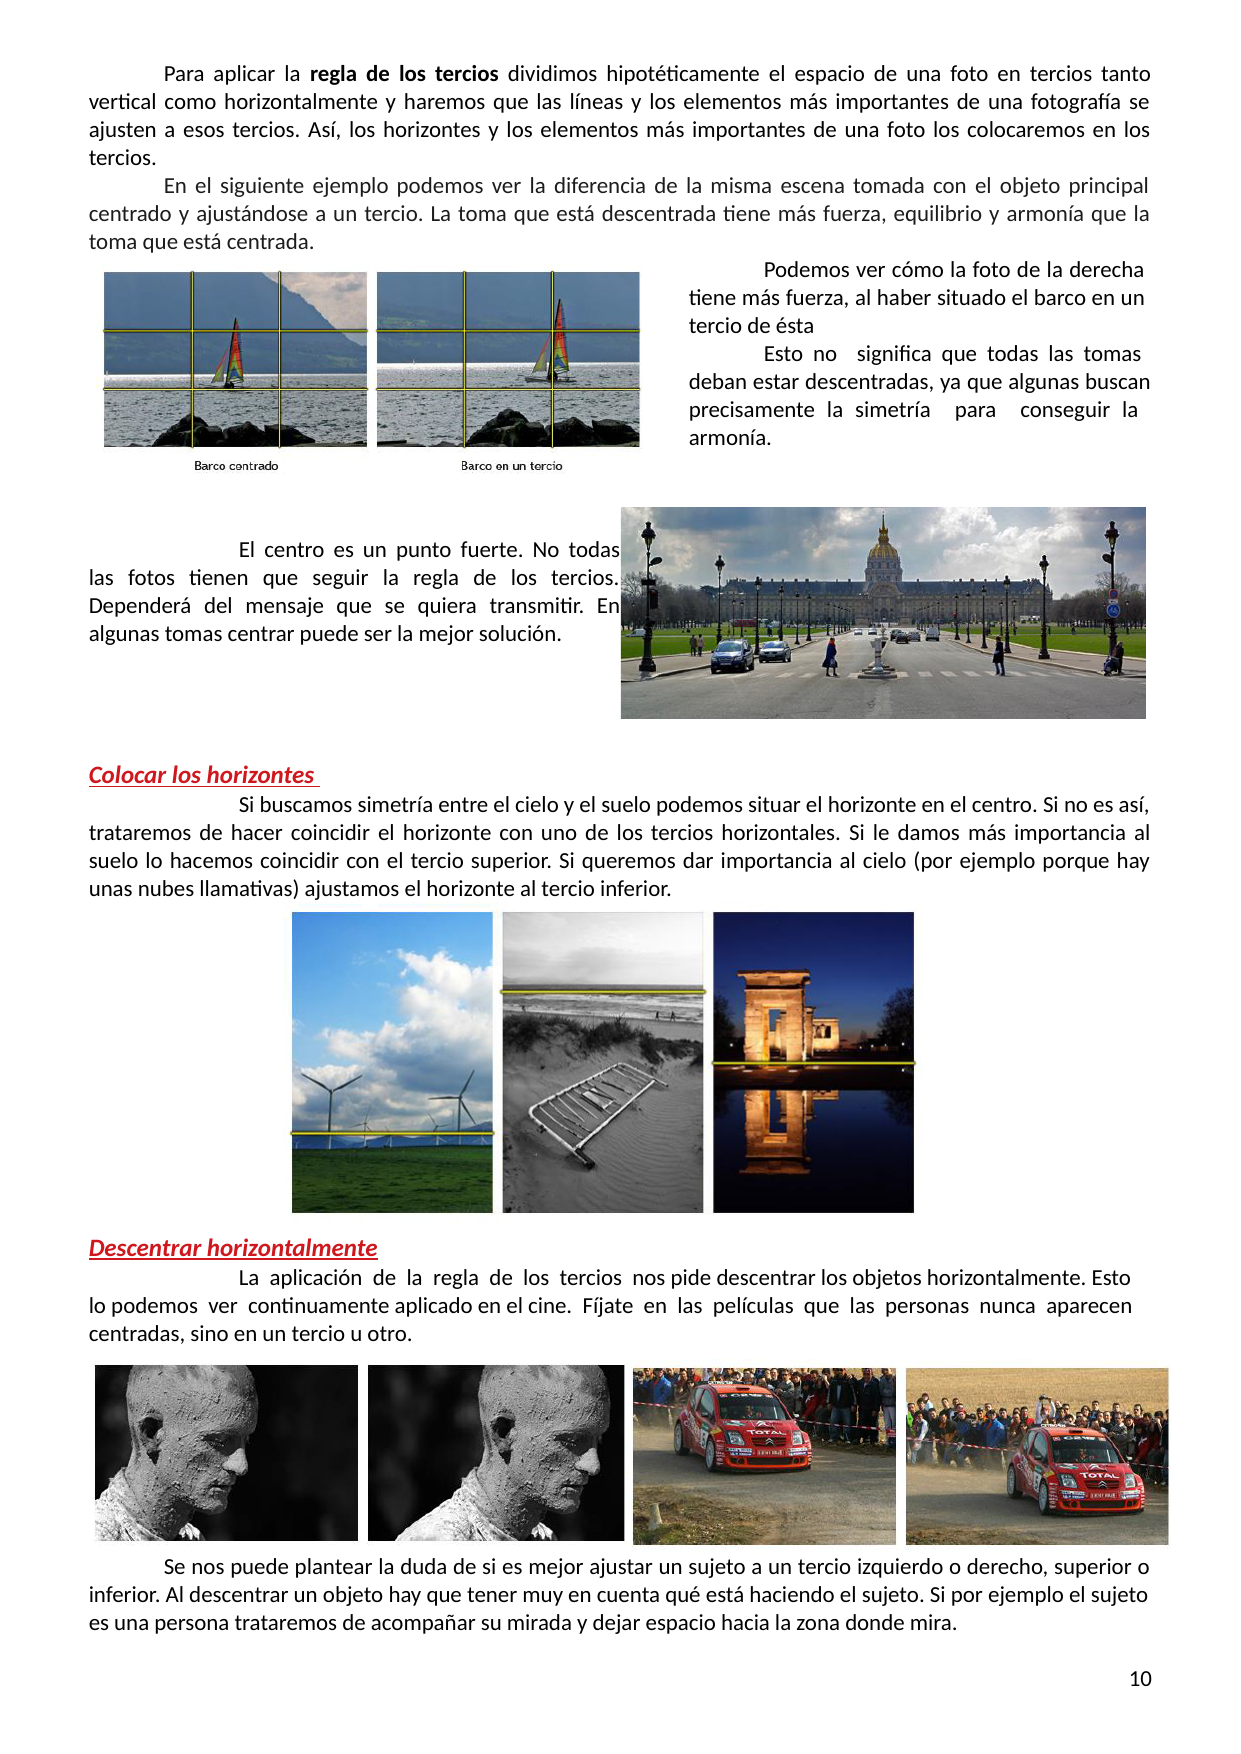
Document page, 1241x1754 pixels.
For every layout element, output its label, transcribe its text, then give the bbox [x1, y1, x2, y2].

text Colocar los horizontes [88, 759, 1152, 790]
picture [95, 263, 647, 482]
text [88, 1347, 1152, 1359]
text Se nos puede plantear la duda de si es mejor ajustar un sujeto a un tercio izquierdo o derecho, superior o inferior. Al descentrar un objeto hay que tener muy en cuenta qué está haciendo el sujeto. Si por ejemplo el sujeto es una persona trataremos de acompañar su mirada y dejar espacio hacia la zona donde mira. [88, 1549, 1152, 1636]
text Para aplicar la regla de los tercios dividimos hipotéticamente el espacio de una foto en tercios tanto vertical como horizontalmente y haremos que las líneas y los elementos más importantes de una fotografía se ajusten a esos tercios. Así, los horizontes y los elementos más importantes de una foto los colocaremos en los tercios. [88, 59, 1152, 171]
text Esto no significa que todas las tomas deban estar descentradas, ya que algunas buscan precisamente la simetría para conseguir la armonía. [647, 339, 1152, 451]
text Podemos ver cómo la foto de la derecha tiene más fuerza, al haber situado el barco en un tercio de ésta [88, 255, 1152, 339]
picture [620, 507, 1146, 719]
text 10 [88, 1664, 1152, 1692]
picture [86, 1356, 1176, 1553]
text La aplicación de la regla de los tercios nos pide descentrar los objetos horizontalmente. Esto lo podemos ver continuamente aplicado en el cine. Fíjate en las películas que las personas nunca aparecen centradas, sino en un tercio u otro. [88, 1263, 1152, 1347]
text Descentrar horizontalmente [88, 1232, 1152, 1263]
text En el siguiente ejemplo podemos ver la diferencia de la misma escena tomada con el objeto principal centrado y ajustándose a un tercio. La toma que está descentrada tiene más fuerza, equilibrio y armonía que la toma que está centrada. [88, 171, 1152, 255]
text El centro es un punto fuerte. No todas las fotos tienen que seguir la regla de los tercios. Dependerá del mensaje que se quiera transmitir. En algunas tomas centrar puede ser la mejor solución. [88, 535, 620, 647]
text Si buscamos simetría entre el cielo y el suelo podemos situar el horizonte en el centro. Si no es así, trataremos de hacer coincidir el horizonte con uno de los tercios horizontales. Si le damos más importancia al suelo lo hacemos coincidir con el tercio superior. Si queremos dar importancia al cielo (por ejemplo porque hay unas nubes llamativas) ajustamos el horizonte al tercio inferior. [88, 790, 1152, 902]
picture [282, 902, 924, 1223]
